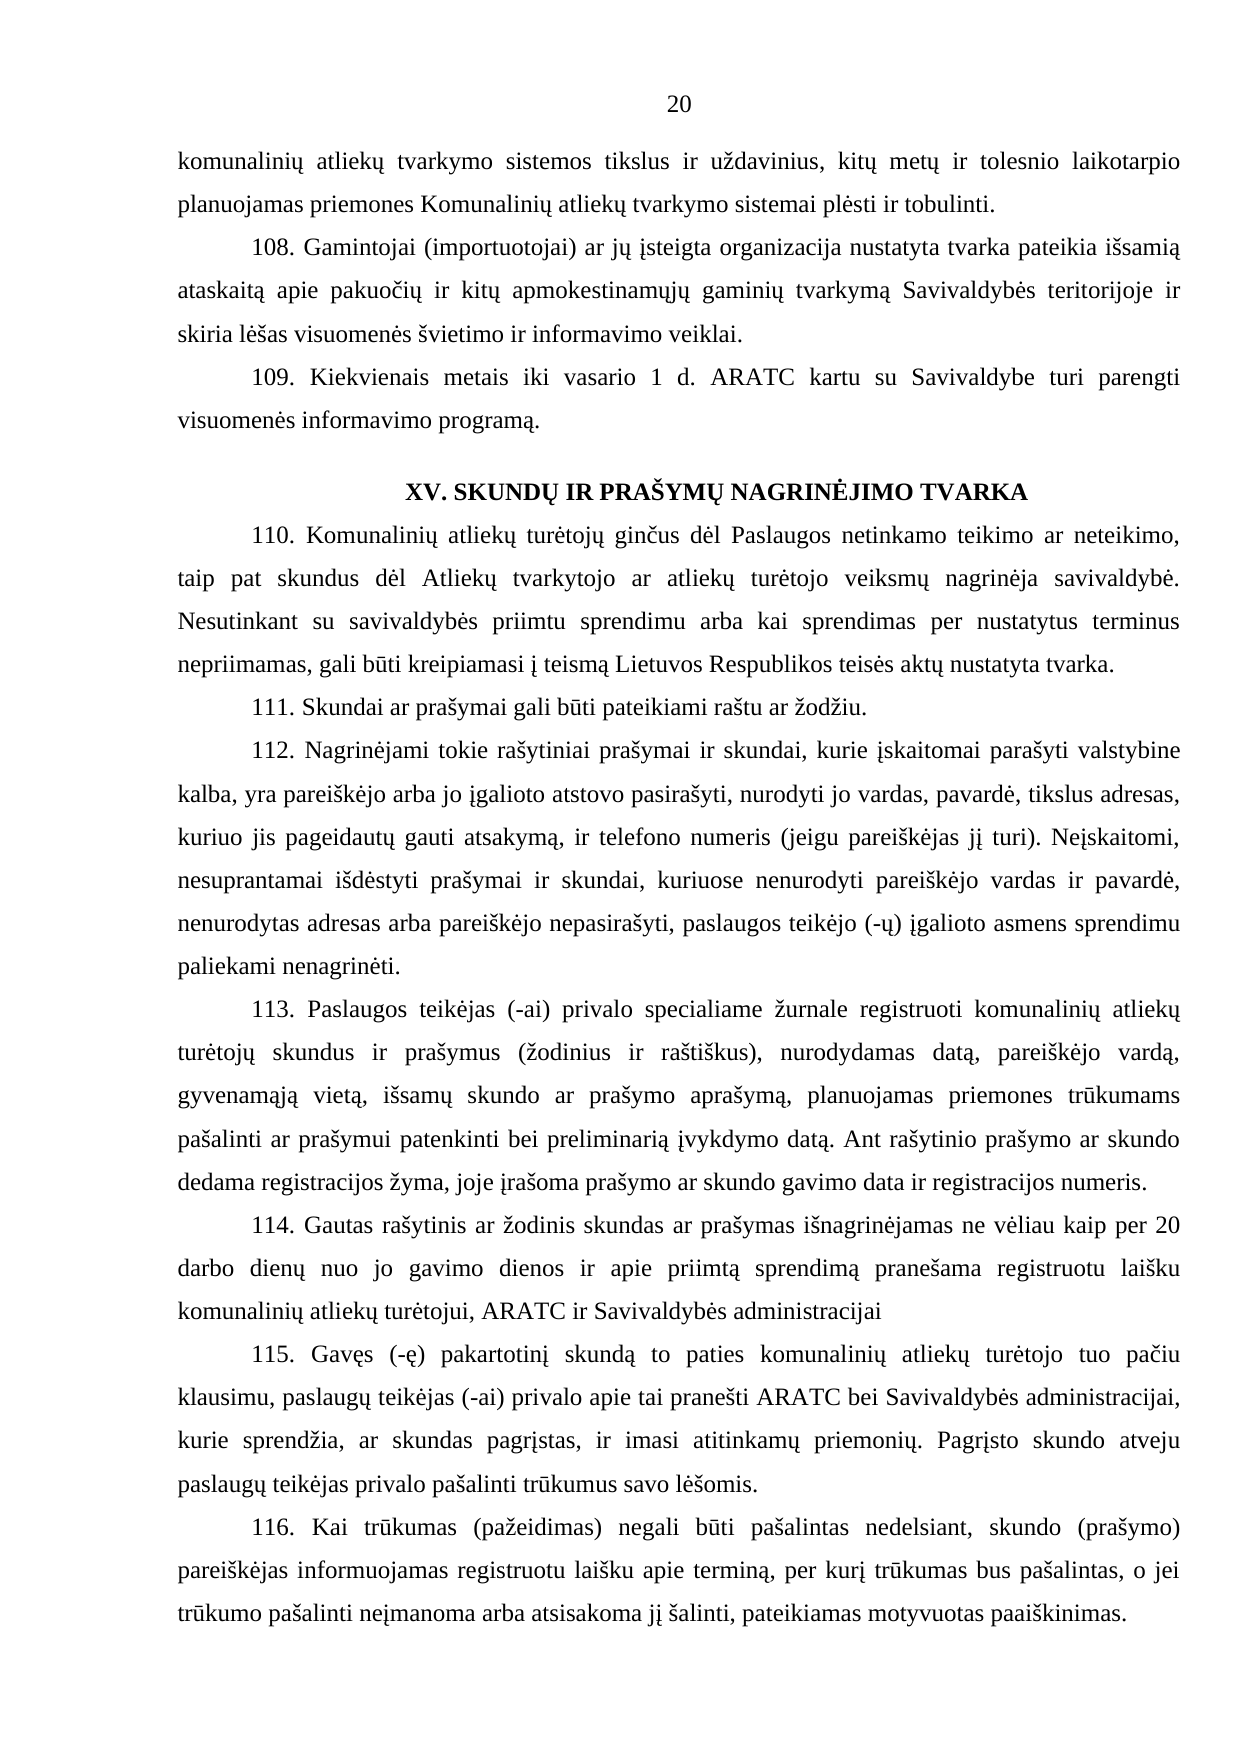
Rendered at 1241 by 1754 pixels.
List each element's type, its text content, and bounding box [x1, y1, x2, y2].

text 115. Gavęs (-ę) pakartotinį skundą to paties komunalinių atliekų turėtojo tuo pačiu klausimu, paslaugų teikėjas (-ai) privalo apie tai pranešti ARATC bei Savivaldybės administracijai, kurie sprendžia, ar skundas pagrįstas, ir imasi atitinkamų priemonių. Pagrįsto skundo atveju paslaugų teikėjas privalo pašalinti trūkumus savo lėšomis. [177, 1339, 1181, 1497]
text 116. Kai trūkumas (pažeidimas) negali būti pašalintas nedelsiant, skundo (prašymo) pareiškėjas informuojamas registruotu laišku apie terminą, per kurį trūkumas bus pašalintas, o jei trūkumo pašalinti neįmanoma arba atsisakoma jį šalinti, pateikiamas motyvuotas paaiškinimas. [177, 1512, 1181, 1627]
text 114. Gautas rašytinis ar žodinis skundas ar prašymas išnagrinėjamas ne vėliau kaip per 20 darbo dienų nuo jo gavimo dienos ir apie priimtą sprendimą pranešama registruotu laišku komunalinių atliekų turėtojui, ARATC ir Savivaldybės administracijai [177, 1210, 1181, 1325]
text 113. Paslaugos teikėjas (-ai) privalo specialiame žurnale registruoti komunalinių atliekų turėtojų skundus ir prašymus (žodinius ir raštiškus), nurodydamas datą, pareiškėjo vardą, gyvenamąją vietą, išsamų skundo ar prašymo aprašymą, planuojamas priemones trūkumams pašalinti ar prašymui patenkinti bei preliminarią įvykdymo datą. Ant rašytinio prašymo ar skundo dedama registracijos žyma, joje įrašoma prašymo ar skundo gavimo data ir registracijos numeris. [177, 994, 1181, 1196]
text 109. Kiekvienais metais iki vasario 1 d. ARATC kartu su Savivaldybe turi parengti visuomenės informavimo programą. [177, 362, 1181, 434]
text komunalinių atliekų tvarkymo sistemos tikslus ir uždavinius, kitų metų ir tolesnio laikotarpio planuojamas priemones Komunalinių atliekų tvarkymo sistemai plėsti ir tobulinti. [177, 146, 1181, 218]
text 112. Nagrinėjami tokie rašytiniai prašymai ir skundai, kurie įskaitomai parašyti valstybine kalba, yra pareiškėjo arba jo įgalioto atstovo pasirašyti, nurodyti jo vardas, pavardė, tikslus adresas, kuriuo jis pageidautų gauti atsakymą, ir telefono numeris (jeigu pareiškėjas jį turi). Neįskaitomi, nesuprantamai išdėstyti prašymai ir skundai, kuriuose nenurodyti pareiškėjo vardas ir pavardė, nenurodytas adresas arba pareiškėjo nepasirašyti, paslaugos teikėjo (-ų) įgalioto asmens sprendimu paliekami nenagrinėti. [177, 736, 1181, 980]
text 111. Skundai ar prašymai gali būti pateikiami raštu ar žodžiu. [177, 692, 1181, 721]
text XV. SKUNDŲ IR PRAŠYMŲ NAGRINĖJIMO TVARKA [252, 477, 1181, 506]
text 108. Gamintojai (importuotojai) ar jų įsteigta organizacija nustatyta tvarka pateikia išsamią ataskaitą apie pakuočių ir kitų apmokestinamųjų gaminių tvarkymą Savivaldybės teritorijoje ir skiria lėšas visuomenės švietimo ir informavimo veiklai. [177, 232, 1181, 347]
text 110. Komunalinių atliekų turėtojų ginčus dėl Paslaugos netinkamo teikimo ar neteikimo, taip pat skundus dėl Atliekų tvarkytojo ar atliekų turėtojo veiksmų nagrinėja savivaldybė. Nesutinkant su savivaldybės priimtu sprendimu arba kai sprendimas per nustatytus terminus nepriimamas, gali būti kreipiamasi į teismą Lietuvos Respublikos teisės aktų nustatyta tvarka. [177, 520, 1181, 678]
